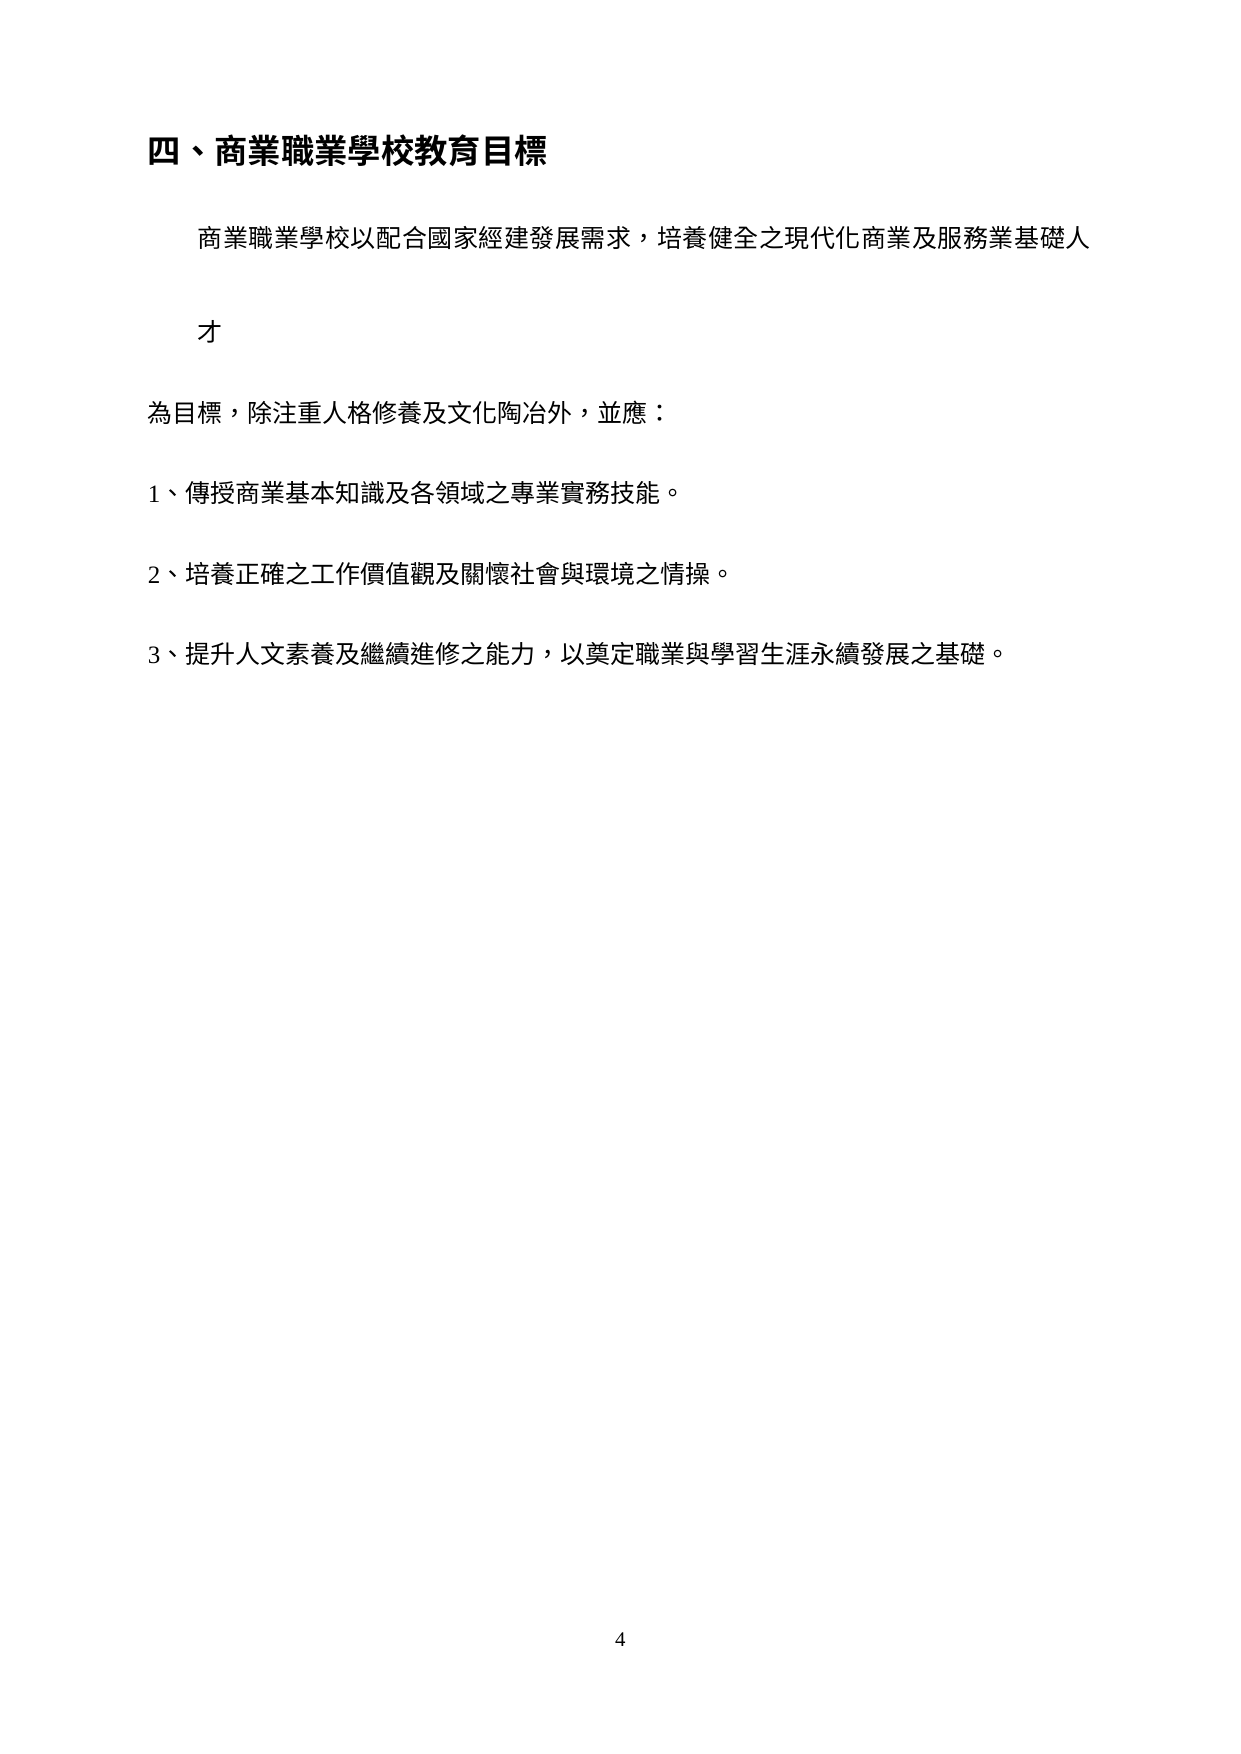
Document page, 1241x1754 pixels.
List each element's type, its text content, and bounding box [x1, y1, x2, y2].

text 四、商業職業學校教育目標 [148, 108, 1092, 170]
text 3、提升人文素養及繼續進修之能力，以奠定職業與學習生涯永續發展之基礎。 [148, 611, 1092, 674]
text 1、傳授商業基本知識及各領域之專業實務技能。 [148, 450, 1092, 513]
text 為目標，除注重人格修養及文化陶冶外，並應： [148, 369, 1092, 432]
text 商業職業學校以配合國家經建發展需求，培養健全之現代化商業及服務業基礎人才 [198, 195, 1092, 351]
text 2、培養正確之工作價值觀及關懷社會與環境之情操。 [148, 531, 1092, 593]
